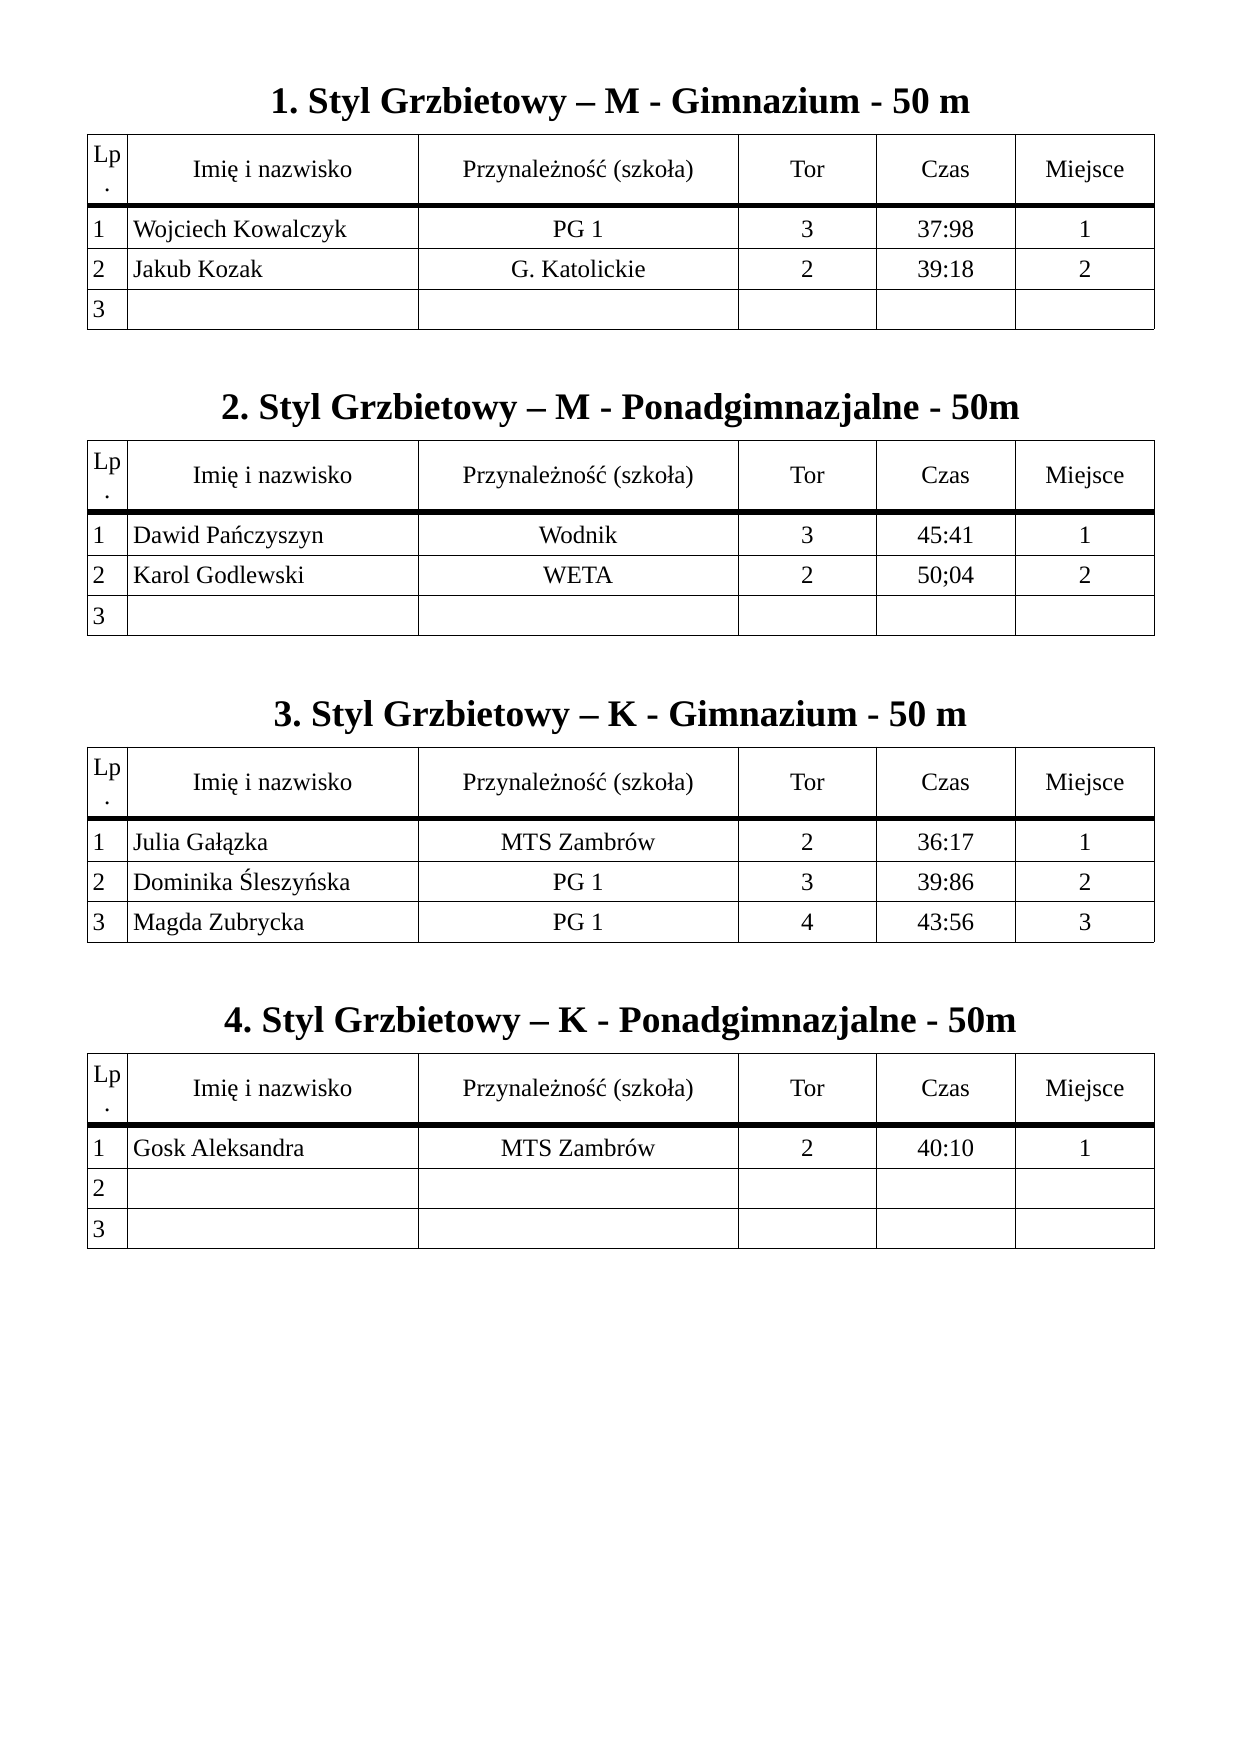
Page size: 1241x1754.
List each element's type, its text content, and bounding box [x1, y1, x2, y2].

table_cell 1 [1016, 515, 1154, 555]
table_header Miejsce [1016, 1054, 1154, 1122]
table_cell MTS Zambrów [419, 821, 738, 861]
table_cell 39:18 [877, 249, 1015, 288]
table_cell 40:10 [877, 1128, 1015, 1168]
table_cell 2 [1016, 249, 1154, 288]
table_header Miejsce [1016, 135, 1154, 203]
table_cell 2 [1016, 556, 1154, 595]
table_cell 1 [1016, 208, 1154, 248]
table_cell 45:41 [877, 515, 1015, 555]
table_cell [419, 1169, 738, 1208]
table_cell 1 [88, 208, 127, 248]
table_header Czas [877, 1054, 1015, 1122]
table_cell 1 [88, 1128, 127, 1168]
table_cell [419, 596, 738, 635]
table_header Lp. [88, 1054, 127, 1122]
table_cell 3 [739, 515, 876, 555]
table_cell [1016, 1169, 1154, 1208]
table_cell 2 [88, 556, 127, 595]
table_header Lp. [88, 135, 127, 203]
text 4. Styl Grzbietowy – K - Ponadgimnazjalne - 50m [118, 997, 1122, 1041]
table_cell [1016, 1209, 1154, 1248]
table_header Lp. [88, 441, 127, 509]
table_cell [128, 1209, 418, 1248]
table_cell 1 [88, 821, 127, 861]
table_cell [128, 1169, 418, 1208]
table_cell 36:17 [877, 821, 1015, 861]
table_cell 37:98 [877, 208, 1015, 248]
table_cell 4 [739, 902, 876, 942]
table_header Miejsce [1016, 748, 1154, 816]
text 2. Styl Grzbietowy – M - Ponadgimnazjalne - 50m [118, 384, 1122, 428]
table_cell PG 1 [419, 208, 738, 248]
table_cell [419, 290, 738, 329]
table_cell Julia Gałązka [128, 821, 418, 861]
table_header Czas [877, 441, 1015, 509]
table_cell [877, 1169, 1015, 1208]
table_cell 3 [88, 596, 127, 635]
table_header Imię i nazwisko [128, 748, 418, 816]
table_cell 2 [739, 249, 876, 288]
table_header Przynależność (szkoła) [419, 1054, 738, 1122]
table_cell 1 [1016, 1128, 1154, 1168]
table_header Tor [739, 441, 876, 509]
table_cell [128, 596, 418, 635]
table_cell Magda Zubrycka [128, 902, 418, 942]
table_cell Wojciech Kowalczyk [128, 208, 418, 248]
table_cell 3 [88, 290, 127, 329]
table_cell 2 [1016, 862, 1154, 901]
table_cell MTS Zambrów [419, 1128, 738, 1168]
table_cell Dominika Śleszyńska [128, 862, 418, 901]
table_cell 2 [739, 556, 876, 595]
table_header Tor [739, 748, 876, 816]
table_cell 43:56 [877, 902, 1015, 942]
table_cell PG 1 [419, 862, 738, 901]
table_header Lp. [88, 748, 127, 816]
table_header Tor [739, 1054, 876, 1122]
text 3. Styl Grzbietowy – K - Gimnazium - 50 m [118, 691, 1122, 734]
table_cell WETA [419, 556, 738, 595]
text 1. Styl Grzbietowy – M - Gimnazium - 50 m [118, 78, 1122, 121]
table_cell [1016, 596, 1154, 635]
table_cell [1016, 290, 1154, 329]
table_header Przynależność (szkoła) [419, 135, 738, 203]
table_cell PG 1 [419, 902, 738, 942]
table_cell [739, 290, 876, 329]
table_header Imię i nazwisko [128, 135, 418, 203]
table_cell [739, 596, 876, 635]
table_cell 50;04 [877, 556, 1015, 595]
table_cell 2 [88, 862, 127, 901]
table_header Czas [877, 748, 1015, 816]
table_cell Gosk Aleksandra [128, 1128, 418, 1168]
table_cell [739, 1209, 876, 1248]
table_cell 1 [1016, 821, 1154, 861]
table_cell Dawid Pańczyszyn [128, 515, 418, 555]
table_cell Jakub Kozak [128, 249, 418, 288]
table_cell [877, 1209, 1015, 1248]
table_cell 3 [88, 902, 127, 942]
table_cell 3 [88, 1209, 127, 1248]
table_cell Wodnik [419, 515, 738, 555]
table_header Miejsce [1016, 441, 1154, 509]
table_header Czas [877, 135, 1015, 203]
table_cell [877, 596, 1015, 635]
table_header Imię i nazwisko [128, 441, 418, 509]
table_header Przynależność (szkoła) [419, 441, 738, 509]
table_cell [739, 1169, 876, 1208]
table_cell [877, 290, 1015, 329]
table_cell G. Katolickie [419, 249, 738, 288]
table_cell 3 [1016, 902, 1154, 942]
table_cell 2 [739, 821, 876, 861]
table_cell 2 [88, 249, 127, 288]
table_cell 3 [739, 862, 876, 901]
table_cell 39:86 [877, 862, 1015, 901]
table_cell 2 [88, 1169, 127, 1208]
table_cell [128, 290, 418, 329]
table_header Przynależność (szkoła) [419, 748, 738, 816]
table_cell 2 [739, 1128, 876, 1168]
table_cell Karol Godlewski [128, 556, 418, 595]
table_cell 3 [739, 208, 876, 248]
table_cell [419, 1209, 738, 1248]
table_header Imię i nazwisko [128, 1054, 418, 1122]
table_cell 1 [88, 515, 127, 555]
table_header Tor [739, 135, 876, 203]
